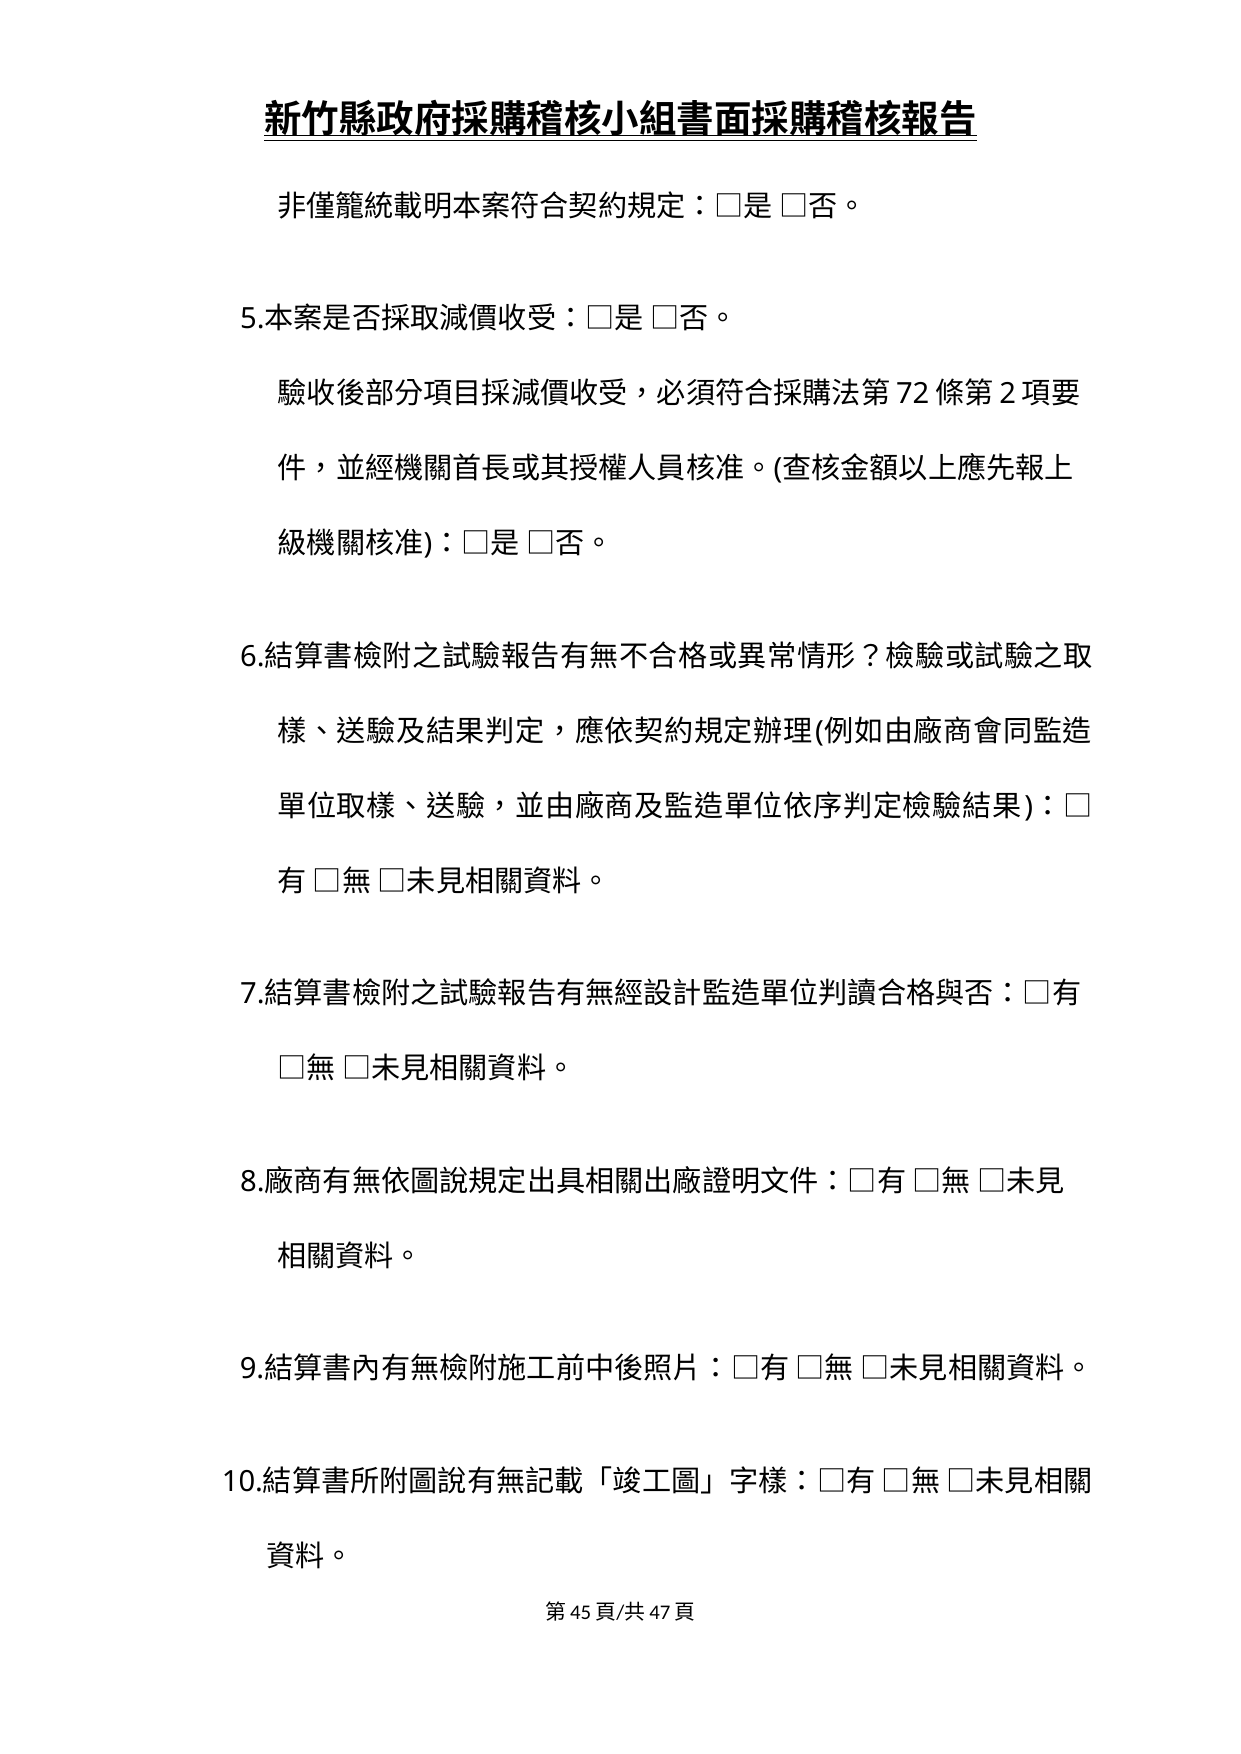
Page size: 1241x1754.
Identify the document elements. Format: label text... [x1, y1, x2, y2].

list 結算書檢附之試驗報告有無不合格或異常情形？檢驗或試驗之取樣、送驗及結果判定，應依契約規定辦理(例如由廠商會同監造單位取樣、送驗，並由廠商及監造單位依序判定檢驗結果)：□有 □無 □未見相關資料。 [240, 610, 1092, 910]
list 結算書內有無檢附施工前中後照片：□有 □無 □未見相關資料。 [239, 1322, 1092, 1397]
list 驗收後部分項目採減價收受，必須符合採購法第72條第2項要件，並經機關首長或其授權人員核准。(查核金額以上應先報上級機關核准)：□是 □否。 [277, 347, 1092, 572]
list 廠商有無依圖說規定出具相關出廠證明文件：□有 □無 □未見相關資料。 [240, 1135, 1092, 1285]
list 驗收紀錄是否明確記載驗收時所抽查、檢驗或試驗之項目及數量，非僅籠統載明本案符合契約規定：□是 □否。 [240, 160, 1092, 235]
list 結算書所附圖說有無記載「竣工圖」字樣：□有 □無 □未見相關資料。 [222, 1435, 1092, 1585]
list 本案是否採取減價收受：□是 □否。 [240, 272, 1092, 347]
list 結算書檢附之試驗報告有無經設計監造單位判讀合格與否：□有 □無 □未見相關資料。 [240, 947, 1092, 1097]
